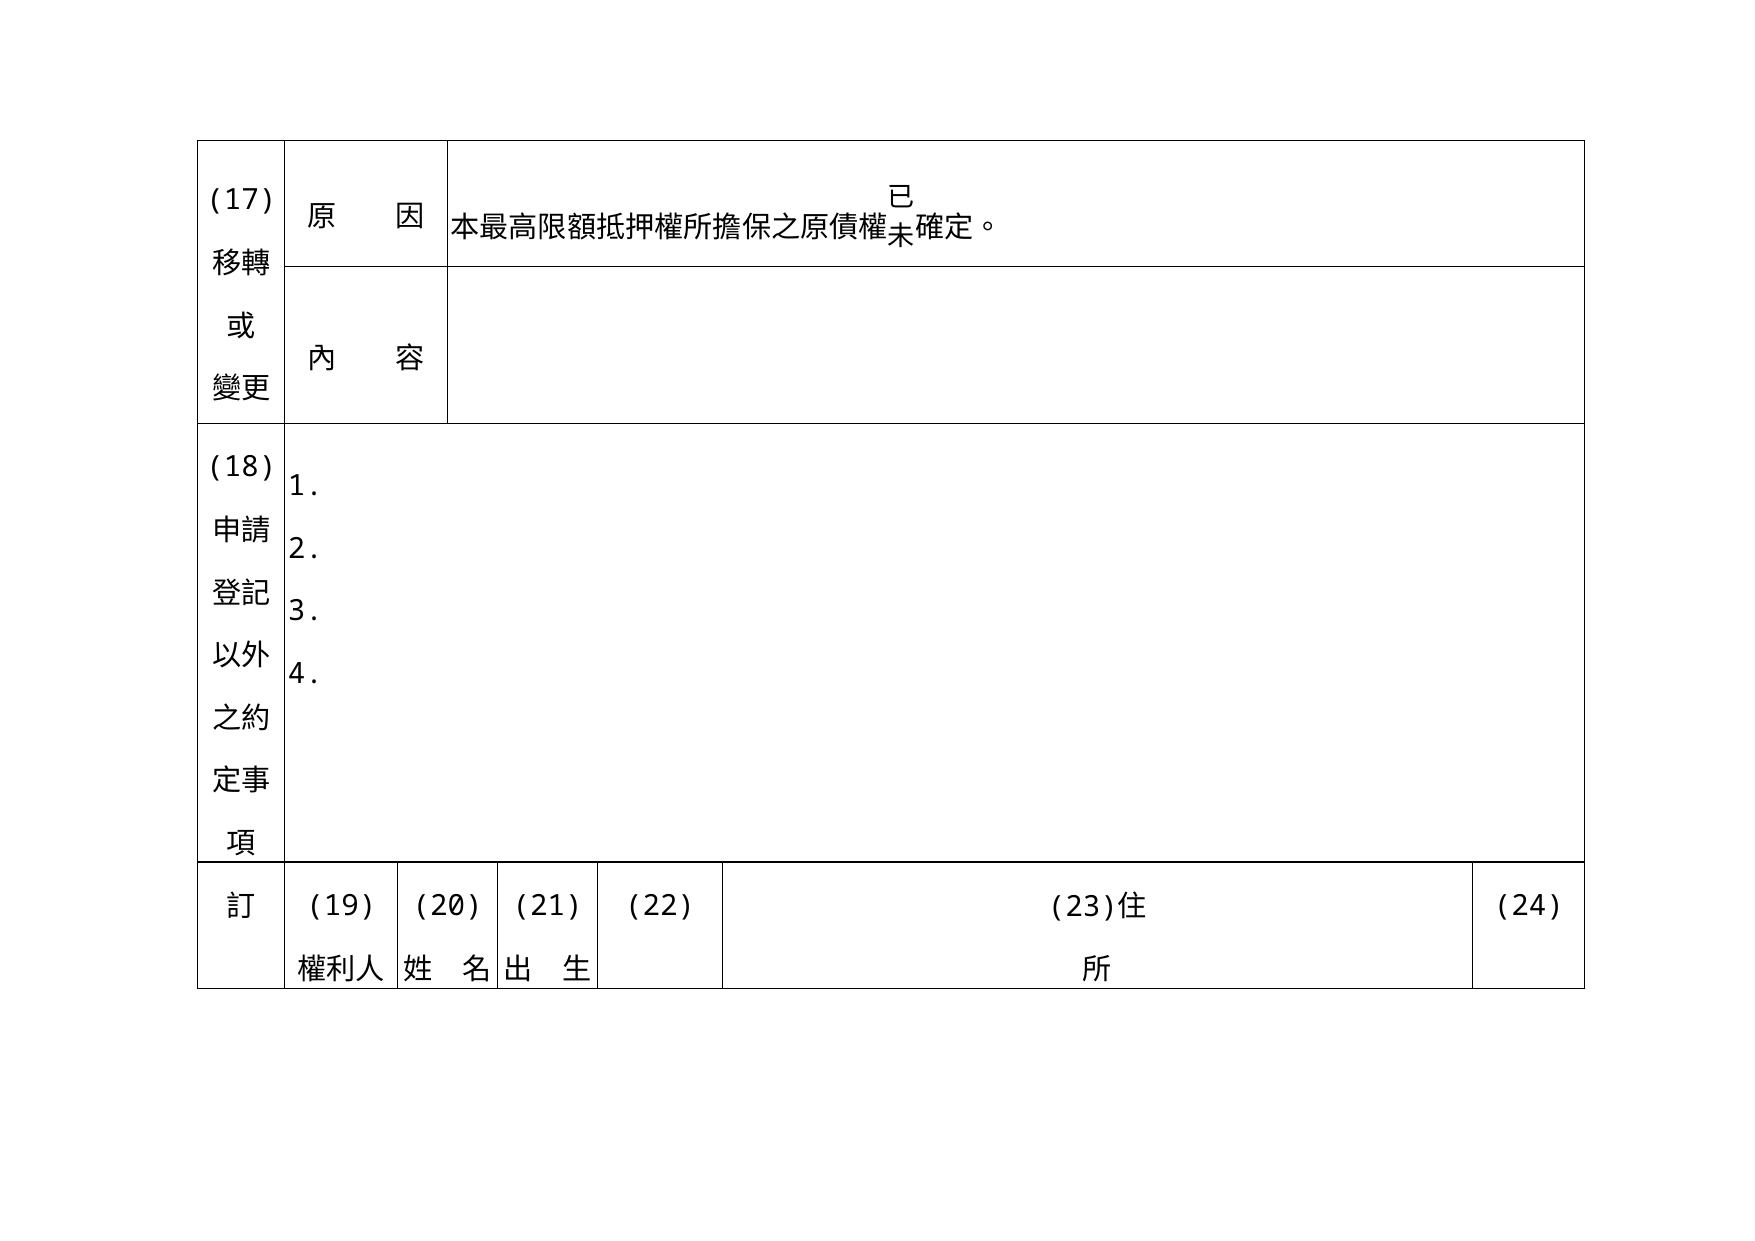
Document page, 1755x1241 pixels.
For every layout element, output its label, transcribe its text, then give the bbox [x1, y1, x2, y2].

table_cell (24) [1473, 863, 1584, 987]
table_cell 1. 2. 3. 4. [285, 424, 1584, 861]
table_cell (17) 移轉 或 變更 [198, 141, 284, 423]
table_cell 內 容 [285, 267, 447, 423]
table_cell 訂 [198, 863, 284, 987]
table_cell (22) [598, 863, 722, 987]
table_cell [169, 266, 197, 423]
table_cell (23)住 所 [723, 863, 1472, 987]
table_cell (19) 權利人 [285, 863, 397, 987]
table_cell (18) 申請 登記 以外 之約 定事 項 [198, 424, 284, 861]
table_cell [448, 267, 1584, 423]
table_cell [169, 140, 197, 266]
table_cell [169, 861, 197, 987]
table_cell (21) 出 生 [498, 863, 597, 987]
table_cell (20) 姓 名 [398, 863, 497, 987]
table_cell 原 因 [285, 141, 447, 266]
table_cell 本最高限額抵押權所擔保之原債權已未確定。 [448, 141, 1584, 266]
table_cell [169, 423, 197, 861]
